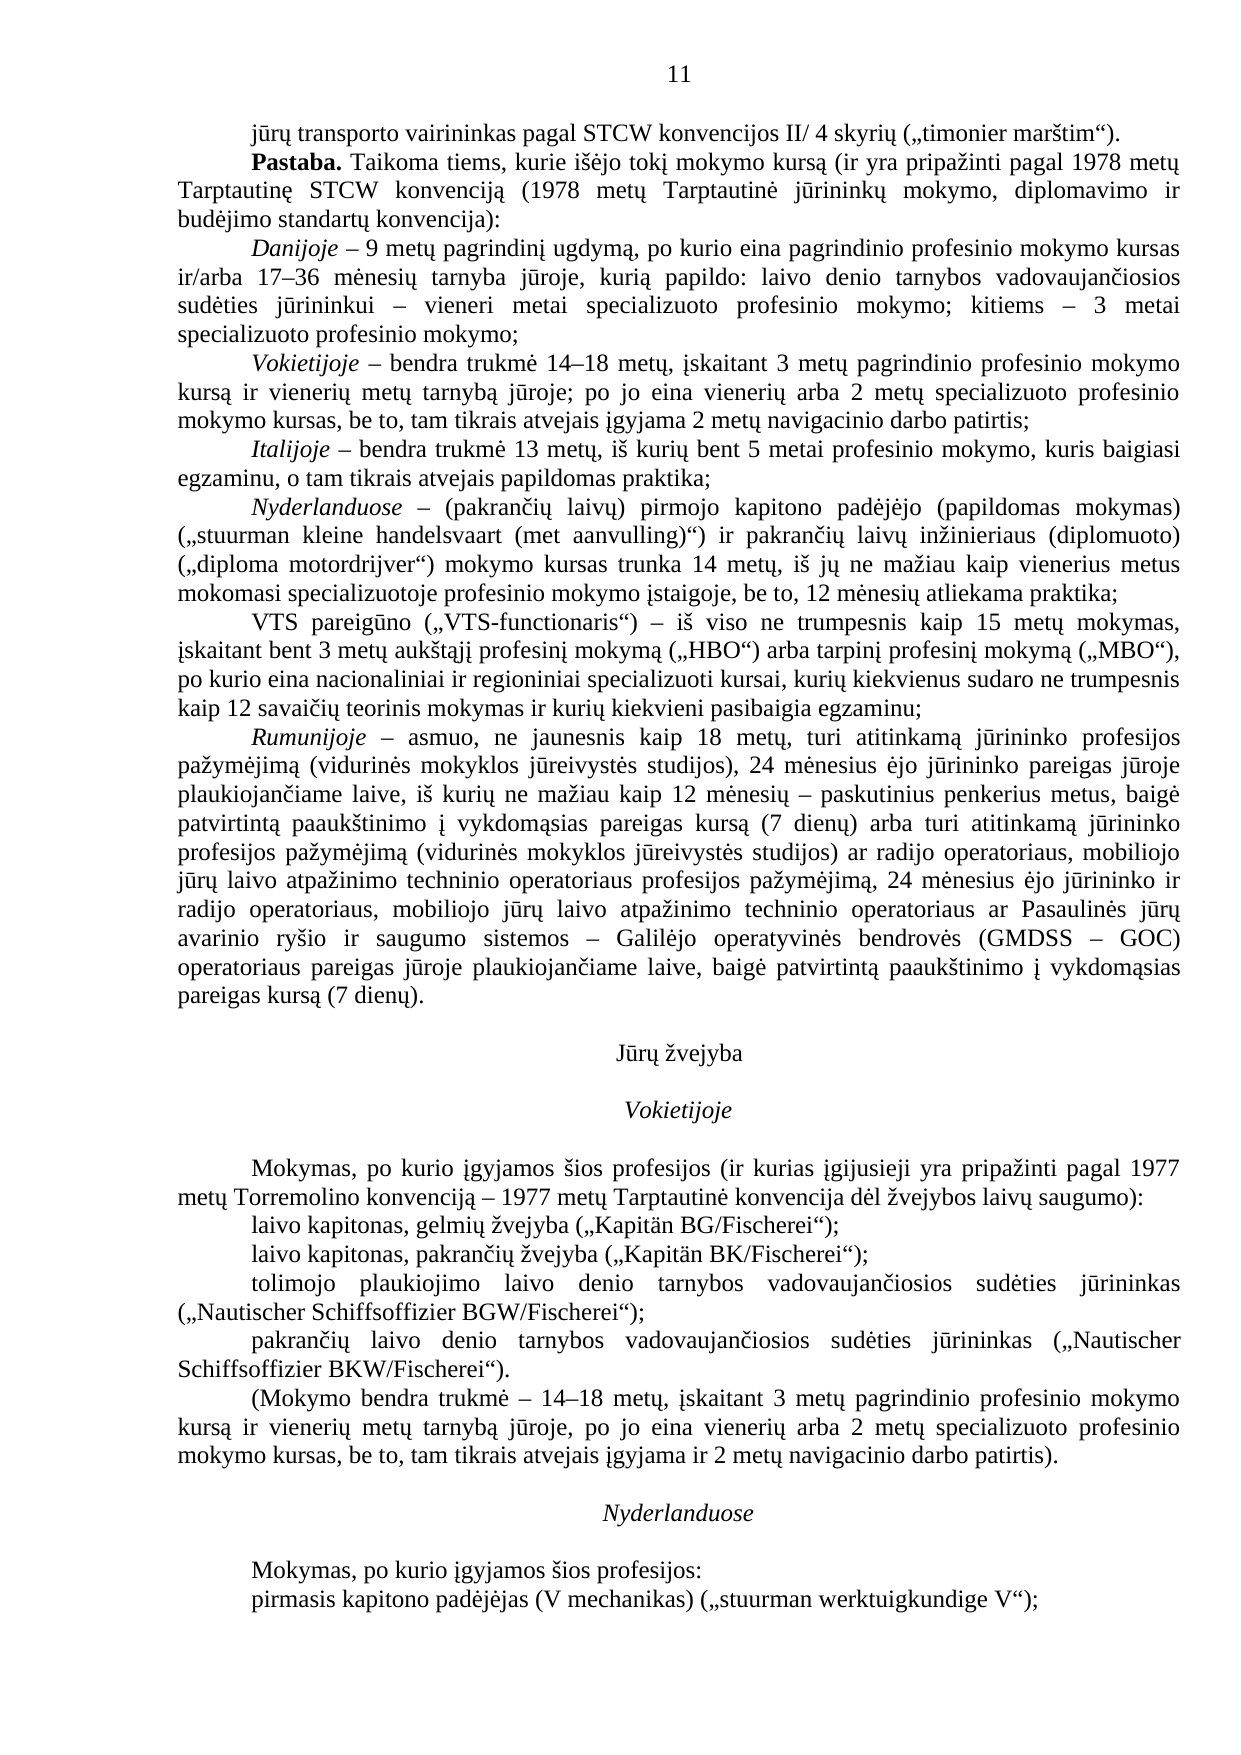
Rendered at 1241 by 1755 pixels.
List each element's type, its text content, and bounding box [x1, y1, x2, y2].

text laivo kapitonas, gelmių žvejyba („Kapitän BG/Fischerei“); [177, 1211, 1181, 1239]
text Nyderlanduose – (pakrančių laivų) pirmojo kapitono padėjėjo (papildomas mokymas) („stuurman kleine handelsvaart (met aanvulling)“) ir pakrančių laivų inžinieriaus (diplomuoto) („diploma motordrijver“) mokymo kursas trunka 14 metų, iš jų ne mažiau kaip vienerius metus mokomasi specializuotoje profesinio mokymo įstaigoje, be to, 12 mėnesių atliekama praktika; [177, 492, 1181, 607]
text Vokietijoje – bendra trukmė 14–18 metų, įskaitant 3 metų pagrindinio profesinio mokymo kursą ir vienerių metų tarnybą jūroje; po jo eina vienerių arba 2 metų specializuoto profesinio mokymo kursas, be to, tam tikrais atvejais įgyjama 2 metų navigacinio darbo patirtis; [177, 348, 1181, 434]
text tolimojo plaukiojimo laivo denio tarnybos vadovaujančiosios sudėties jūrininkas („Nautischer Schiffsoffizier BGW/Fischerei“); [177, 1268, 1181, 1326]
text Nyderlanduose [177, 1498, 1181, 1527]
text (Mokymo bendra trukmė – 14–18 metų, įskaitant 3 metų pagrindinio profesinio mokymo kursą ir vienerių metų tarnybą jūroje, po jo eina vienerių arba 2 metų specializuoto profesinio mokymo kursas, be to, tam tikrais atvejais įgyjama ir 2 metų navigacinio darbo patirtis). [177, 1383, 1181, 1469]
text laivo kapitonas, pakrančių žvejyba („Kapitän BK/Fischerei“); [177, 1239, 1181, 1268]
text Mokymas, po kurio įgyjamos šios profesijos (ir kurias įgijusieji yra pripažinti pagal 1977 metų Torremolino konvenciją – 1977 metų Tarptautinė konvencija dėl žvejybos laivų saugumo): [177, 1153, 1181, 1211]
text pakrančių laivo denio tarnybos vadovaujančiosios sudėties jūrininkas („Nautischer Schiffsoffizier BKW/Fischerei“). [177, 1326, 1181, 1383]
text Vokietijoje [177, 1096, 1181, 1124]
text Italijoje – bendra trukmė 13 metų, iš kurių bent 5 metai profesinio mokymo, kuris baigiasi egzaminu, o tam tikrais atvejais papildomas praktika; [177, 434, 1181, 492]
text pirmasis kapitono padėjėjas (V mechanikas) („stuurman werktuigkundige V“); [177, 1584, 1181, 1613]
text Rumunijoje – asmuo, ne jaunesnis kaip 18 metų, turi atitinkamą jūrininko profesijos pažymėjimą (vidurinės mokyklos jūreivystės studijos), 24 mėnesius ėjo jūrininko pareigas jūroje plaukiojančiame laive, iš kurių ne mažiau kaip 12 mėnesių – paskutinius penkerius metus, baigė patvirtintą paaukštinimo į vykdomąsias pareigas kursą (7 dienų) arba turi atitinkamą jūrininko profesijos pažymėjimą (vidurinės mokyklos jūreivystės studijos) ar radijo operatoriaus, mobiliojo jūrų laivo atpažinimo techninio operatoriaus profesijos pažymėjimą, 24 mėnesius ėjo jūrininko ir radijo operatoriaus, mobiliojo jūrų laivo atpažinimo techninio operatoriaus ar Pasaulinės jūrų avarinio ryšio ir saugumo sistemos – Galilėjo operatyvinės bendrovės (GMDSS – GOC) operatoriaus pareigas jūroje plaukiojančiame laive, baigė patvirtintą paaukštinimo į vykdomąsias pareigas kursą (7 dienų). [177, 722, 1181, 1009]
text Jūrų žvejyba [177, 1038, 1181, 1067]
text Mokymas, po kurio įgyjamos šios profesijos: [177, 1556, 1181, 1584]
text jūrų transporto vairininkas pagal STCW konvencijos II/ 4 skyrių („timonier marštim“). [177, 118, 1181, 147]
text VTS pareigūno („VTS-functionaris“) – iš viso ne trumpesnis kaip 15 metų mokymas, įskaitant bent 3 metų aukštąjį profesinį mokymą („HBO“) arba tarpinį profesinį mokymą („MBO“), po kurio eina nacionaliniai ir regioniniai specializuoti kursai, kurių kiekvienus sudaro ne trumpesnis kaip 12 savaičių teorinis mokymas ir kurių kiekvieni pasibaigia egzaminu; [177, 607, 1181, 722]
text Pastaba. Taikoma tiems, kurie išėjo tokį mokymo kursą (ir yra pripažinti pagal 1978 metų Tarptautinę STCW konvenciją (1978 metų Tarptautinė jūrininkų mokymo, diplomavimo ir budėjimo standartų konvencija): [177, 147, 1181, 233]
text Danijoje – 9 metų pagrindinį ugdymą, po kurio eina pagrindinio profesinio mokymo kursas ir/arba 17–36 mėnesių tarnyba jūroje, kurią papildo: laivo denio tarnybos vadovaujančiosios sudėties jūrininkui – vieneri metai specializuoto profesinio mokymo; kitiems – 3 metai specializuoto profesinio mokymo; [177, 233, 1181, 348]
